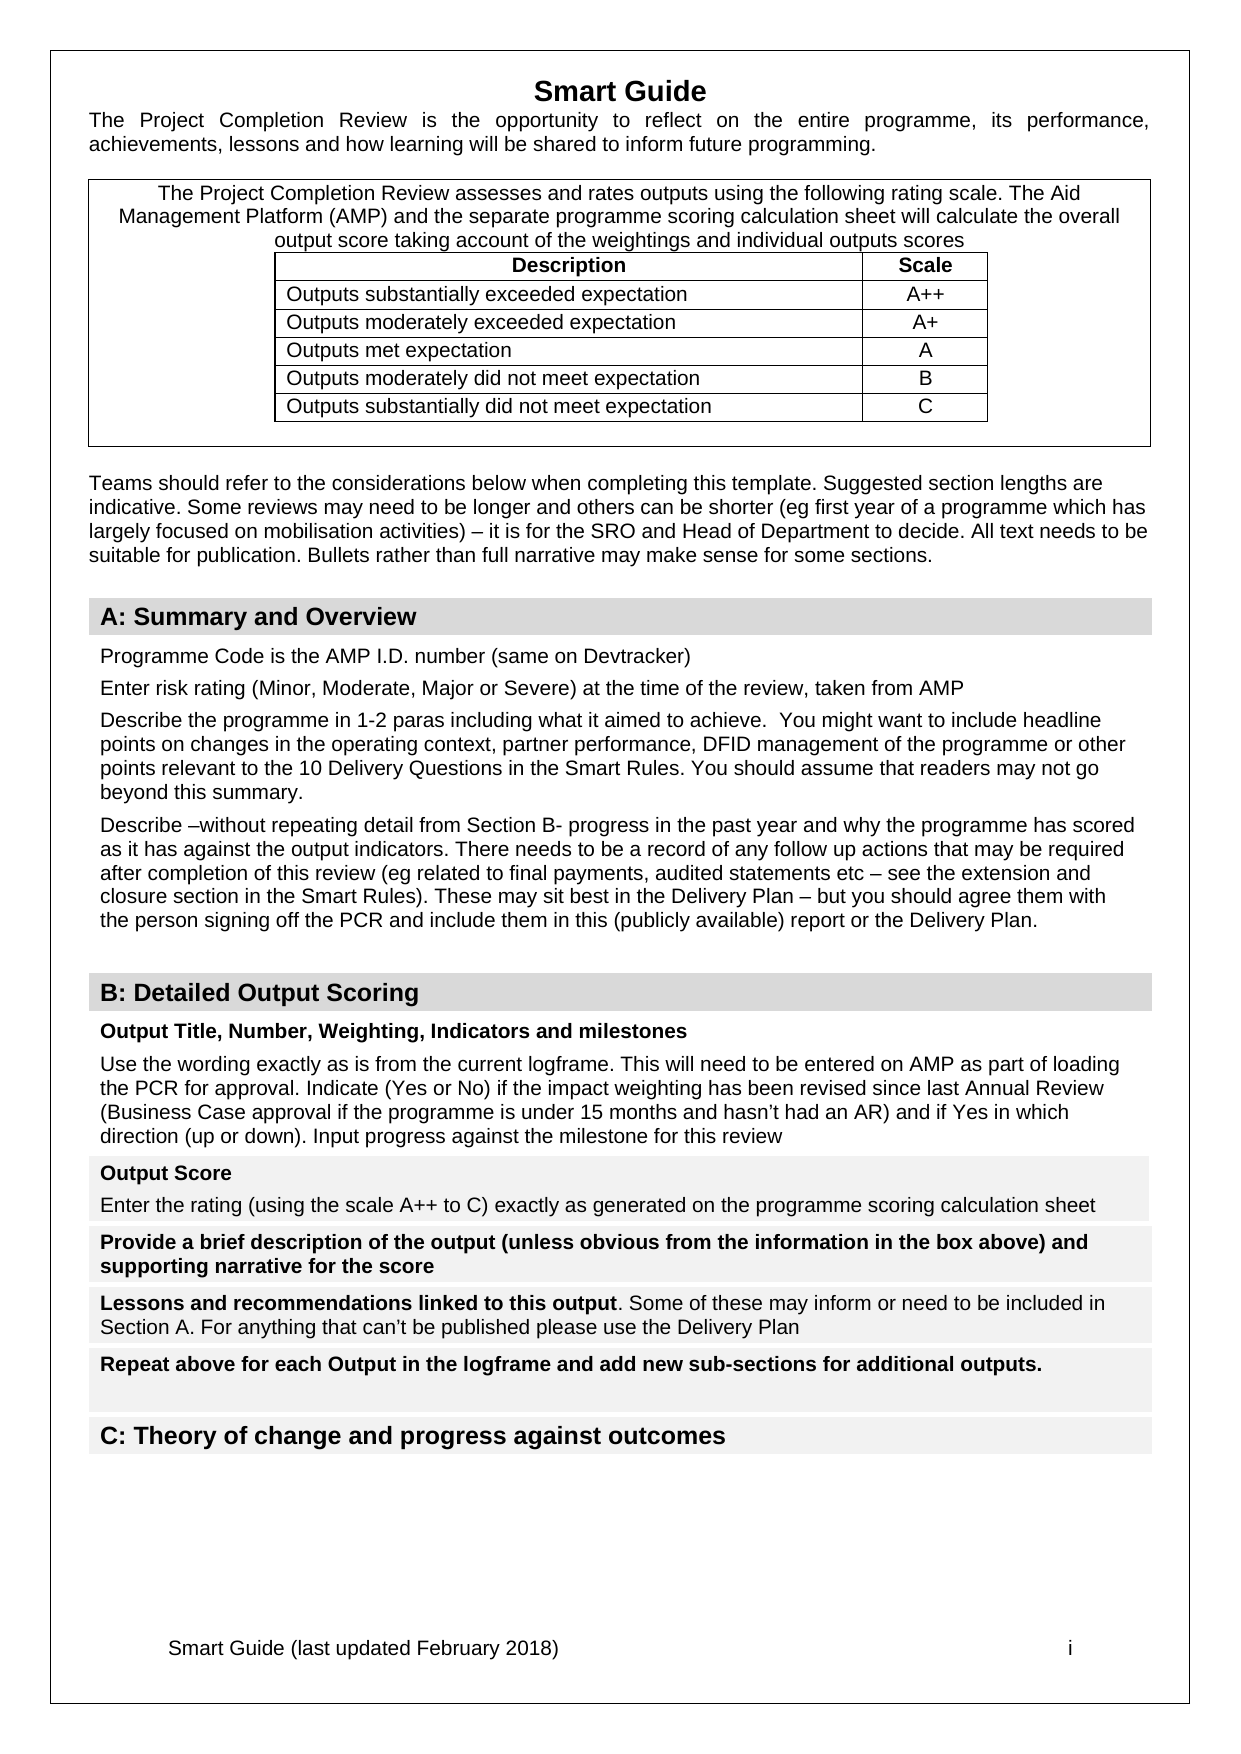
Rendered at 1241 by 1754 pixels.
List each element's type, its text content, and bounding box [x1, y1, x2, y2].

table_cell Lessons and recommendations linked to this output. Some of these may inform or need to be included in Section A. For anything that can’t be published please use the Delivery Plan [89, 1287, 1152, 1343]
table_header The Project Completion Review assesses and rates outputs using the following rating scale. The Aid Management Platform (AMP) and the separate programme scoring calculation sheet will calculate the overall output score taking account of the weightings and individual outputs scores [89, 180, 1150, 446]
table_cell Outputs met expectation [276, 338, 862, 365]
table_cell Output Title, Number, Weighting, Indicators and milestones Use the wording exactly as is from the current logframe. This will need to be entered on AMP as part of loading the PCR for approval. Indicate (Yes or No) if the impact weighting has been revised since last Annual Review (Business Case approval if the programme is under 15 months and hasn’t had an AR) and if Yes in which direction (up or down). Input progress against the milestone for this review [89, 1015, 1152, 1152]
table_cell Provide a brief description of the output (unless obvious from the information in the box above) and supporting narrative for the score [89, 1226, 1152, 1282]
table_header Scale [863, 253, 987, 280]
table_header Description [276, 253, 862, 280]
table_cell Outputs substantially did not meet expectation [276, 394, 862, 421]
table_cell B: Detailed Output Scoring [89, 973, 1152, 1011]
table_cell Outputs moderately did not meet expectation [276, 366, 862, 393]
table_cell Programme Code is the AMP I.D. number (same on Devtracker) Enter risk rating (Minor, Moderate, Major or Severe) at the time of the review, taken from AMP Describe the programme in 1-2 paras including what it aimed to achieve. You might want to include headline points on changes in the operating context, partner performance, DFID management of the programme or other points relevant to the 10 Delivery Questions in the Smart Rules. You should assume that readers may not go beyond this summary. Describe –without repeating detail from Section B- progress in the past year and why the programme has scored as it has against the output indicators. There needs to be a record of any follow up actions that may be required after completion of this review (eg related to final payments, audited statements etc – see the extension and closure section in the Smart Rules). These may sit best in the Delivery Plan – but you should agree them with the person signing off the PCR and include them in this (publicly available) report or the Delivery Plan. [89, 640, 1152, 969]
table_header A: Summary and Overview [89, 598, 1152, 635]
table_cell Outputs substantially exceeded expectation [276, 281, 862, 308]
table_cell Repeat above for each Output in the logframe and add new sub-sections for additional outputs. [89, 1348, 1152, 1412]
table_cell A [863, 338, 987, 365]
table_cell A++ [863, 281, 987, 308]
table_cell Output Score Enter the rating (using the scale A++ to C) exactly as generated on the programme scoring calculation sheet [89, 1156, 1149, 1221]
subtitle Teams should refer to the considerations below when completing this template. Suggested section lengths are indicative. Some reviews may need to be longer and others can be shorter (eg first year of a programme which has largely focused on mobilisation activities) – it is for the SRO and Head of Department to decide. All text needs to be suitable for publication. Bullets rather than full narrative may make sense for some sections. [89, 471, 1152, 567]
table_cell Outputs moderately exceeded expectation [276, 310, 862, 337]
table_cell A+ [863, 310, 987, 337]
subtitle The Project Completion Review is the opportunity to reflect on the entire programme, its performance, achievements, lessons and how learning will be shared to inform future programming. [89, 107, 1152, 155]
table_cell B [863, 366, 987, 393]
subtitle Smart Guide [89, 74, 1152, 107]
table_cell C [863, 394, 987, 421]
table_cell C: Theory of change and progress against outcomes [89, 1417, 1152, 1454]
